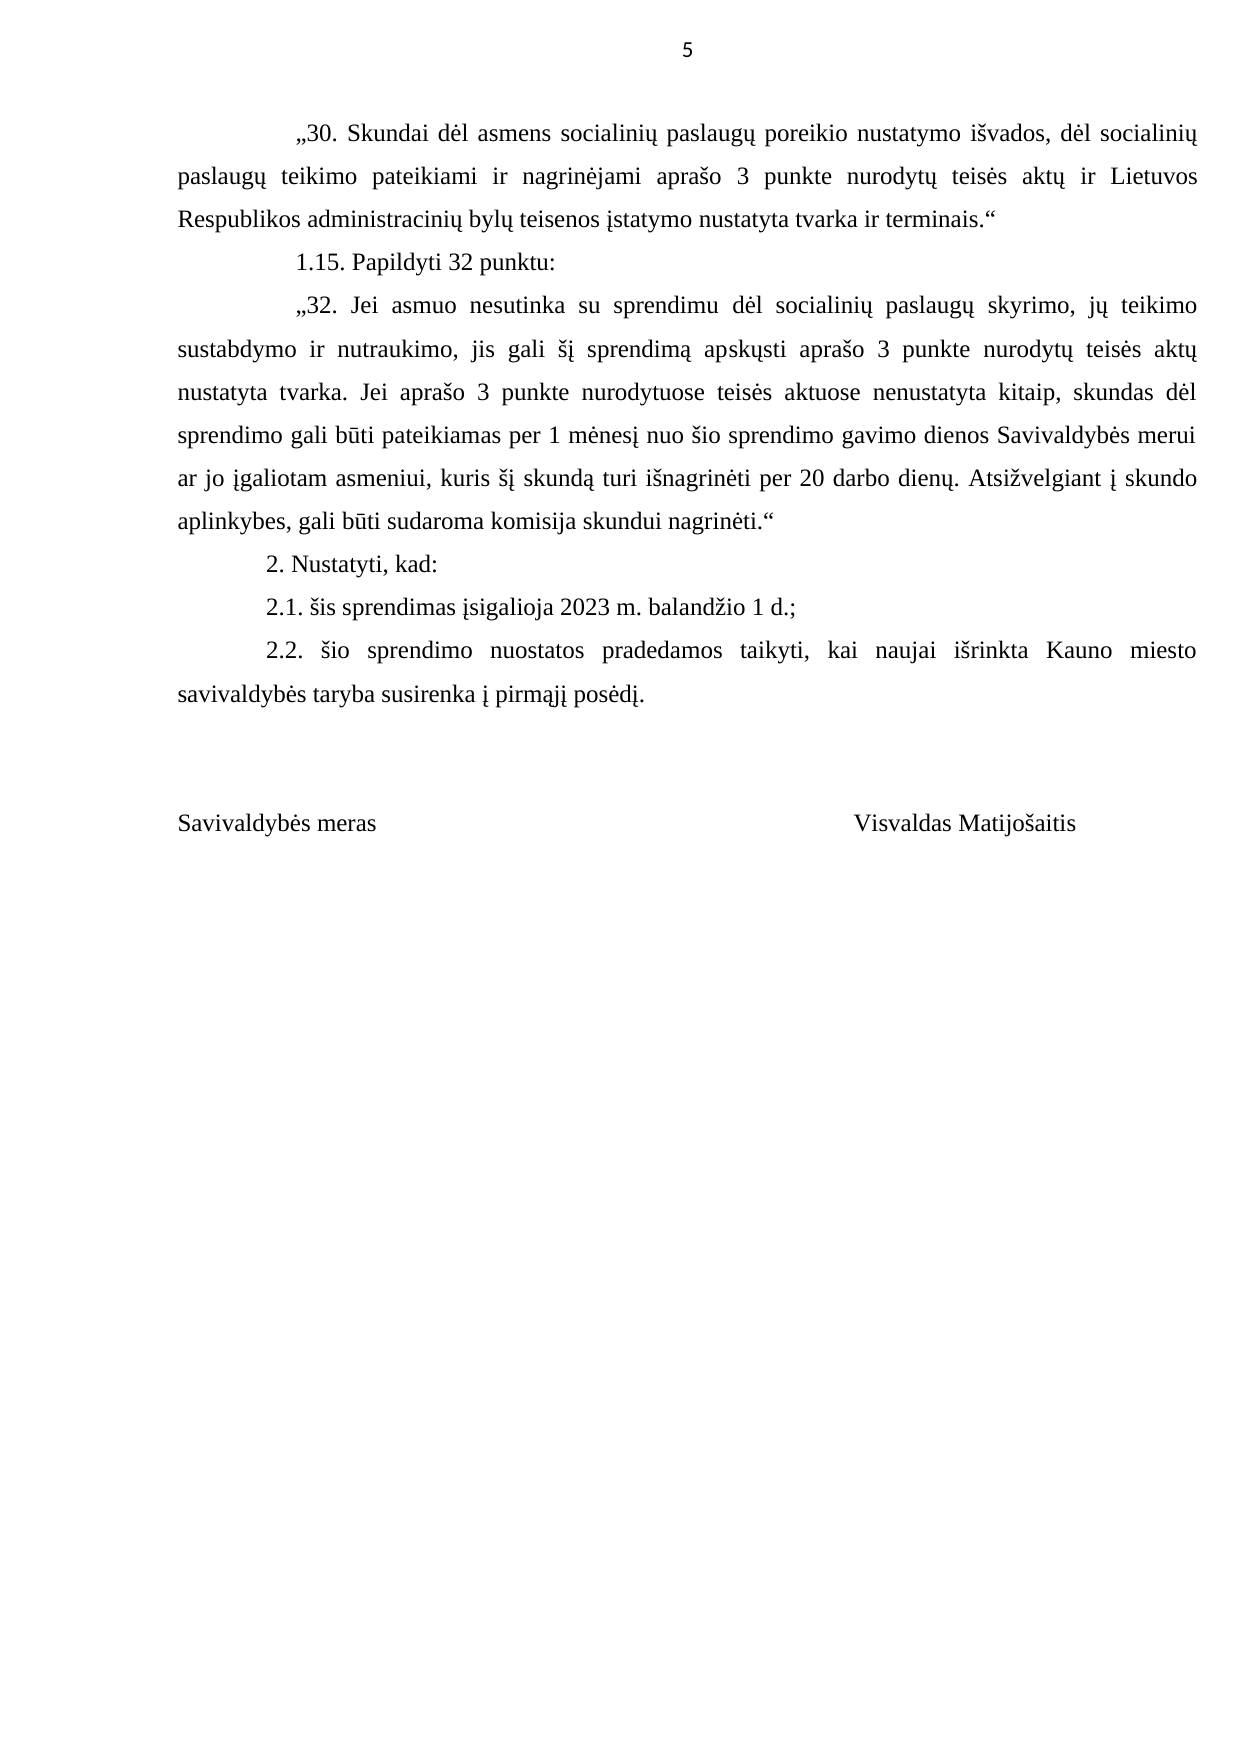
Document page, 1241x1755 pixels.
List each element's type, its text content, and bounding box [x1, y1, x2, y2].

text 2. Nustatyti, kad: [177, 549, 1198, 578]
text Savivaldybės meras Visvaldas Matijošaitis [177, 808, 1198, 837]
text „32. Jei asmuo nesutinka su sprendimu dėl socialinių paslaugų skyrimo, jų teikimo sustabdymo ir nutraukimo, jis gali šį sprendimą apskųsti aprašo 3 punkte nurodytų teisės aktų nustatyta tvarka. Jei aprašo 3 punkte nurodytuose teisės aktuose nenustatyta kitaip, skundas dėl sprendimo gali būti pateikiamas per 1 mėnesį nuo šio sprendimo gavimo dienos Savivaldybės merui ar jo įgaliotam asmeniui, kuris šį skundą turi išnagrinėti per 20 darbo dienų. Atsižvelgiant į skundo aplinkybes, gali būti sudaroma komisija skundui nagrinėti.“ [177, 291, 1198, 535]
text „30. Skundai dėl asmens socialinių paslaugų poreikio nustatymo išvados, dėl socialinių paslaugų teikimo pateikiami ir nagrinėjami aprašo 3 punkte nurodytų teisės aktų ir Lietuvos Respublikos administracinių bylų teisenos įstatymo nustatyta tvarka ir terminais.“ [177, 118, 1198, 233]
text 1.15. Papildyti 32 punktu: [177, 247, 1198, 276]
text 2.2. šio sprendimo nuostatos pradedamos taikyti, kai naujai išrinkta Kauno miesto savivaldybės taryba susirenka į pirmąjį posėdį. [177, 636, 1198, 707]
text 2.1. šis sprendimas įsigalioja 2023 m. balandžio 1 d.; [177, 592, 1198, 621]
